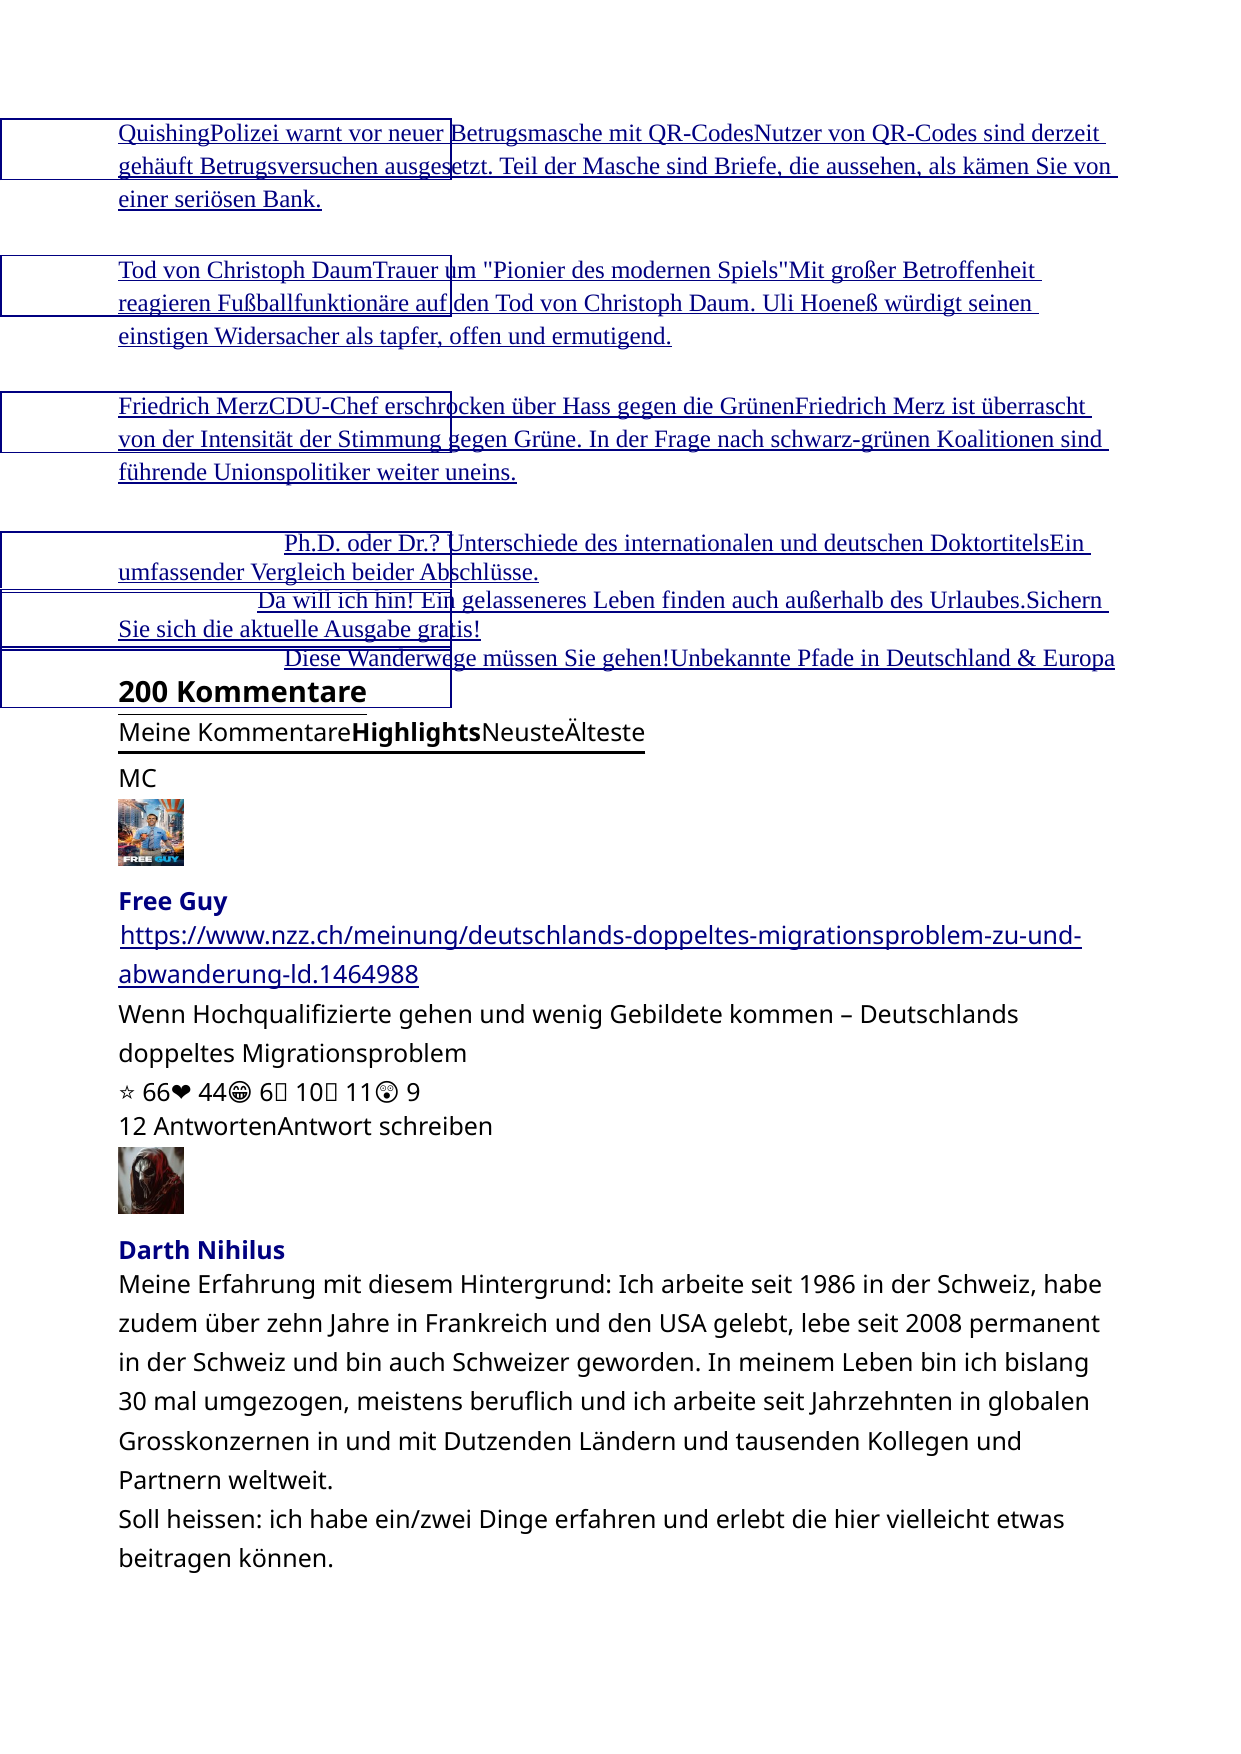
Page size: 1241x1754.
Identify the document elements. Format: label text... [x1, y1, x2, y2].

subtitle Free Guy [118, 884, 1122, 918]
text ⭐️ 66❤️ 44😁 6🙁 10🤨 11😲 9 [118, 1075, 1122, 1109]
text Meine Erfahrung mit diesem Hintergrund: Ich arbeite seit 1986 in der Schweiz, habe zudem über zehn Jahre in Frankreich und den USA gelebt, lebe seit 2008 permanent in der Schweiz und bin auch Schweizer geworden. In meinem Leben bin ich bislang 30 mal umgezogen, meistens beruflich und ich arbeite seit Jahrzehnten in globalen Grosskonzernen in und mit Dutzenden Ländern und tausenden Kollegen und Partnern weltweit. [118, 1266, 1122, 1496]
text Tod von Christoph DaumTrauer um "Pionier des modernen Spiels"Mit großer Betroffenheit reagieren Fußballfunktionäre auf den Tod von Christoph Daum. Uli Hoeneß würdigt seinen einstigen Widersacher als tapfer, offen und ermutigend. [118, 255, 1122, 349]
text VerlagsangebotDa will ich hin! Ein gelasseneres Leben finden auch außerhalb des Urlaubes.Sichern Sie sich die aktuelle Ausgabe gratis! [118, 593, 450, 611]
text VerlagsangebotDa will ich hin! Ein gelasseneres Leben finden auch außerhalb des Urlaubes.Sichern Sie sich die aktuelle Ausgabe gratis! [452, 585, 1122, 643]
picture [118, 1147, 184, 1214]
text 12 AntwortenAntwort schreiben [118, 1109, 1122, 1143]
picture [118, 799, 184, 866]
text https://www.nzz.ch/meinung/deutschlands-doppeltes-migrationsproblem-zu-und-abwanderung-ld.1464988 [118, 918, 1122, 991]
text VERLAGSANGEBOTPh.D. oder Dr.? Unterschiede des internationalen und deutschen DoktortitelsEin umfassender Vergleich beider Abschlüsse. [118, 528, 1122, 585]
text VerlagsangebotDa will ich hin! Ein gelasseneres Leben finden auch außerhalb des Urlaubes.Sichern Sie sich die aktuelle Ausgabe gratis! [118, 613, 450, 639]
subtitle Darth Nihilus [118, 1232, 1122, 1266]
subtitle 200 Kommentare [118, 672, 1122, 714]
text MC [118, 760, 1122, 794]
text VERLAGSANGEBOTDiese Wanderwege müssen Sie gehen!Unbekannte Pfade in Deutschland & Europa [118, 651, 450, 668]
text QuishingPolizei warnt vor neuer Betrugsmasche mit QR-CodesNutzer von QR-Codes sind derzeit gehäuft Betrugsversuchen ausgesetzt. Teil der Masche sind Briefe, die aussehen, als kämen Sie von einer seriösen Bank. [118, 118, 1122, 213]
text Wenn Hochqualifizierte gehen und wenig Gebildete kommen – Deutschlands doppeltes Migrationsproblem [118, 996, 1122, 1069]
text Meine KommentareHighlightsNeusteÄlteste [118, 714, 1122, 754]
text VERLAGSANGEBOTDiese Wanderwege müssen Sie gehen!Unbekannte Pfade in Deutschland & Europa [452, 643, 1122, 672]
text Friedrich MerzCDU-Chef erschrocken über Hass gegen die GrünenFriedrich Merz ist überrascht von der Intensität der Stimmung gegen Grüne. In der Frage nach schwarz-grünen Koalitionen sind führende Unionspolitiker weiter uneins. [118, 391, 1122, 486]
text Soll heissen: ich habe ein/zwei Dinge erfahren und erlebt die hier vielleicht etwas beitragen können. [118, 1501, 1122, 1575]
